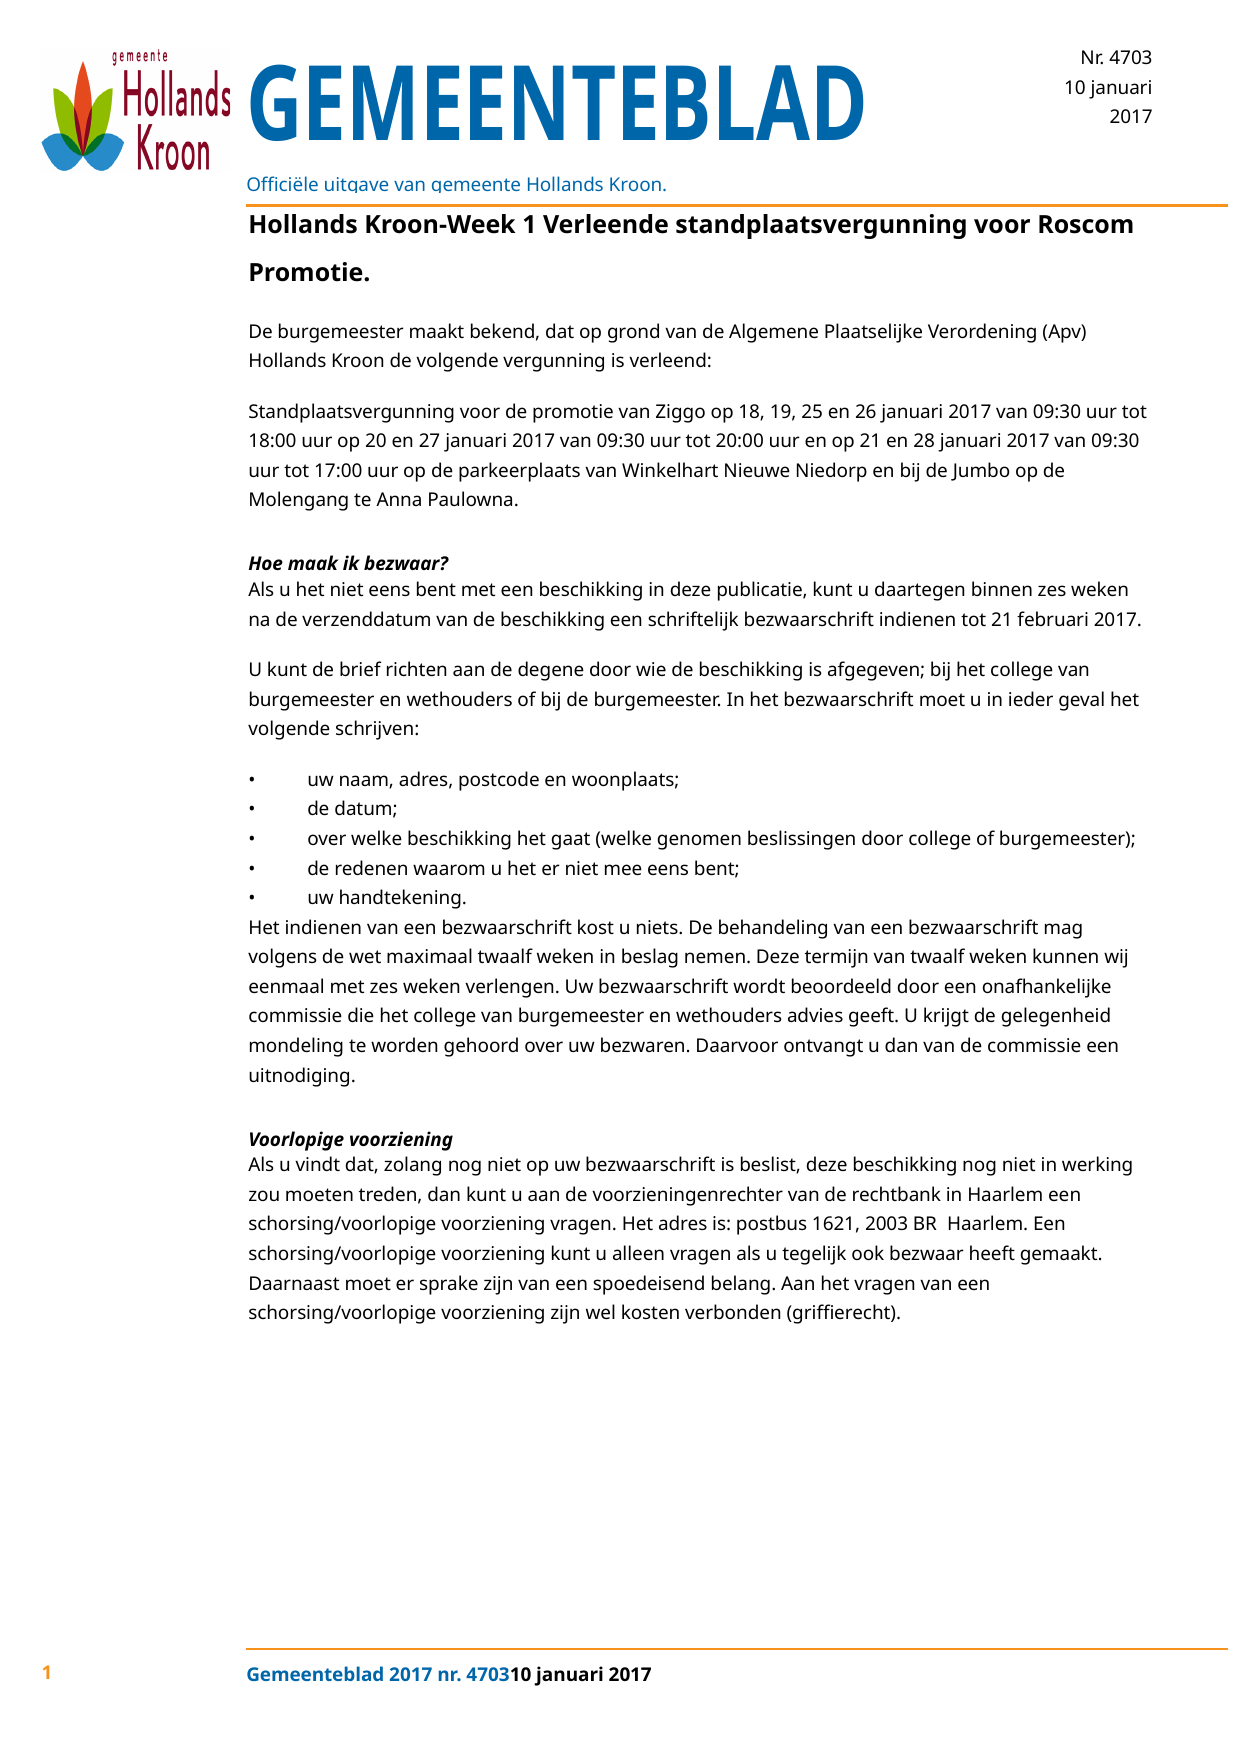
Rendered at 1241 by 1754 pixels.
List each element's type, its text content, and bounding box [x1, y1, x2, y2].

text Voorlopige voorziening [248, 1126, 1152, 1151]
text Hoe maak ik bezwaar? [248, 551, 1152, 576]
text Hollands Kroon-Week 1 Verleende standplaatsvergunning voor Roscom Promotie. [248, 207, 1152, 288]
picture [41, 47, 231, 172]
list over welke beschikking het gaat (welke genomen beslissingen door college of burgemeester); [248, 825, 1152, 851]
text Standplaatsvergunning voor de promotie van Ziggo op 18, 19, 25 en 26 januari 2017 van 09:30 uur tot 18:00 uur op 20 en 27 januari 2017 van 09:30 uur tot 20:00 uur en op 21 en 28 januari 2017 van 09:30 uur tot 17:00 uur op de parkeerplaats van Winkelhart Nieuwe Niedorp en bij de Jumbo op de Molengang te Anna Paulowna. [248, 398, 1152, 512]
text Als u vindt dat, zolang nog niet op uw bezwaarschrift is beslist, deze beschikking nog niet in werking zou moeten treden, dan kunt u aan de voorzieningenrechter van de rechtbank in Haarlem een schorsing/voorlopige voorziening vragen. Het adres is: postbus 1621, 2003 BR Haarlem. Een schorsing/voorlopige voorziening kunt u alleen vragen als u tegelijk ook bezwaar heeft gemaakt. Daarnaast moet er sprake zijn van een spoedeisend belang. Aan het vragen van een schorsing/voorlopige voorziening zijn wel kosten verbonden (griffierecht). [248, 1151, 1152, 1325]
text U kunt de brief richten aan de degene door wie de beschikking is afgegeven; bij het college van burgemeester en wethouders of bij de burgemeester. In het bezwaarschrift moet u in ieder geval het volgende schrijven: [248, 656, 1152, 741]
list de datum; [248, 796, 1152, 821]
text Het indienen van een bezwaarschrift kost u niets. De behandeling van een bezwaarschrift mag volgens de wet maximaal twaalf weken in beslag nemen. Deze termijn van twaalf weken kunnen wij eenmaal met zes weken verlengen. Uw bezwaarschrift wordt beoordeeld door een onafhankelijke commissie die het college van burgemeester en wethouders advies geeft. U krijgt de gelegenheid mondeling te worden gehoord over uw bezwaren. Daarvoor ontvangt u dan van de commissie een uitnodiging. [248, 914, 1152, 1087]
text De burgemeester maakt bekend, dat op grond van de Algemene Plaatselijke Verordening (Apv) Hollands Kroon de volgende vergunning is verleend: [248, 318, 1152, 373]
list uw handtekening. [248, 884, 1152, 910]
list de redenen waarom u het er niet mee eens bent; [248, 855, 1152, 880]
text Als u het niet eens bent met een beschikking in deze publicatie, kunt u daartegen binnen zes weken na de verzenddatum van de beschikking een schriftelijk bezwaarschrift indienen tot 21 februari 2017. [248, 576, 1152, 632]
list uw naam, adres, postcode en woonplaats; [248, 766, 1152, 792]
